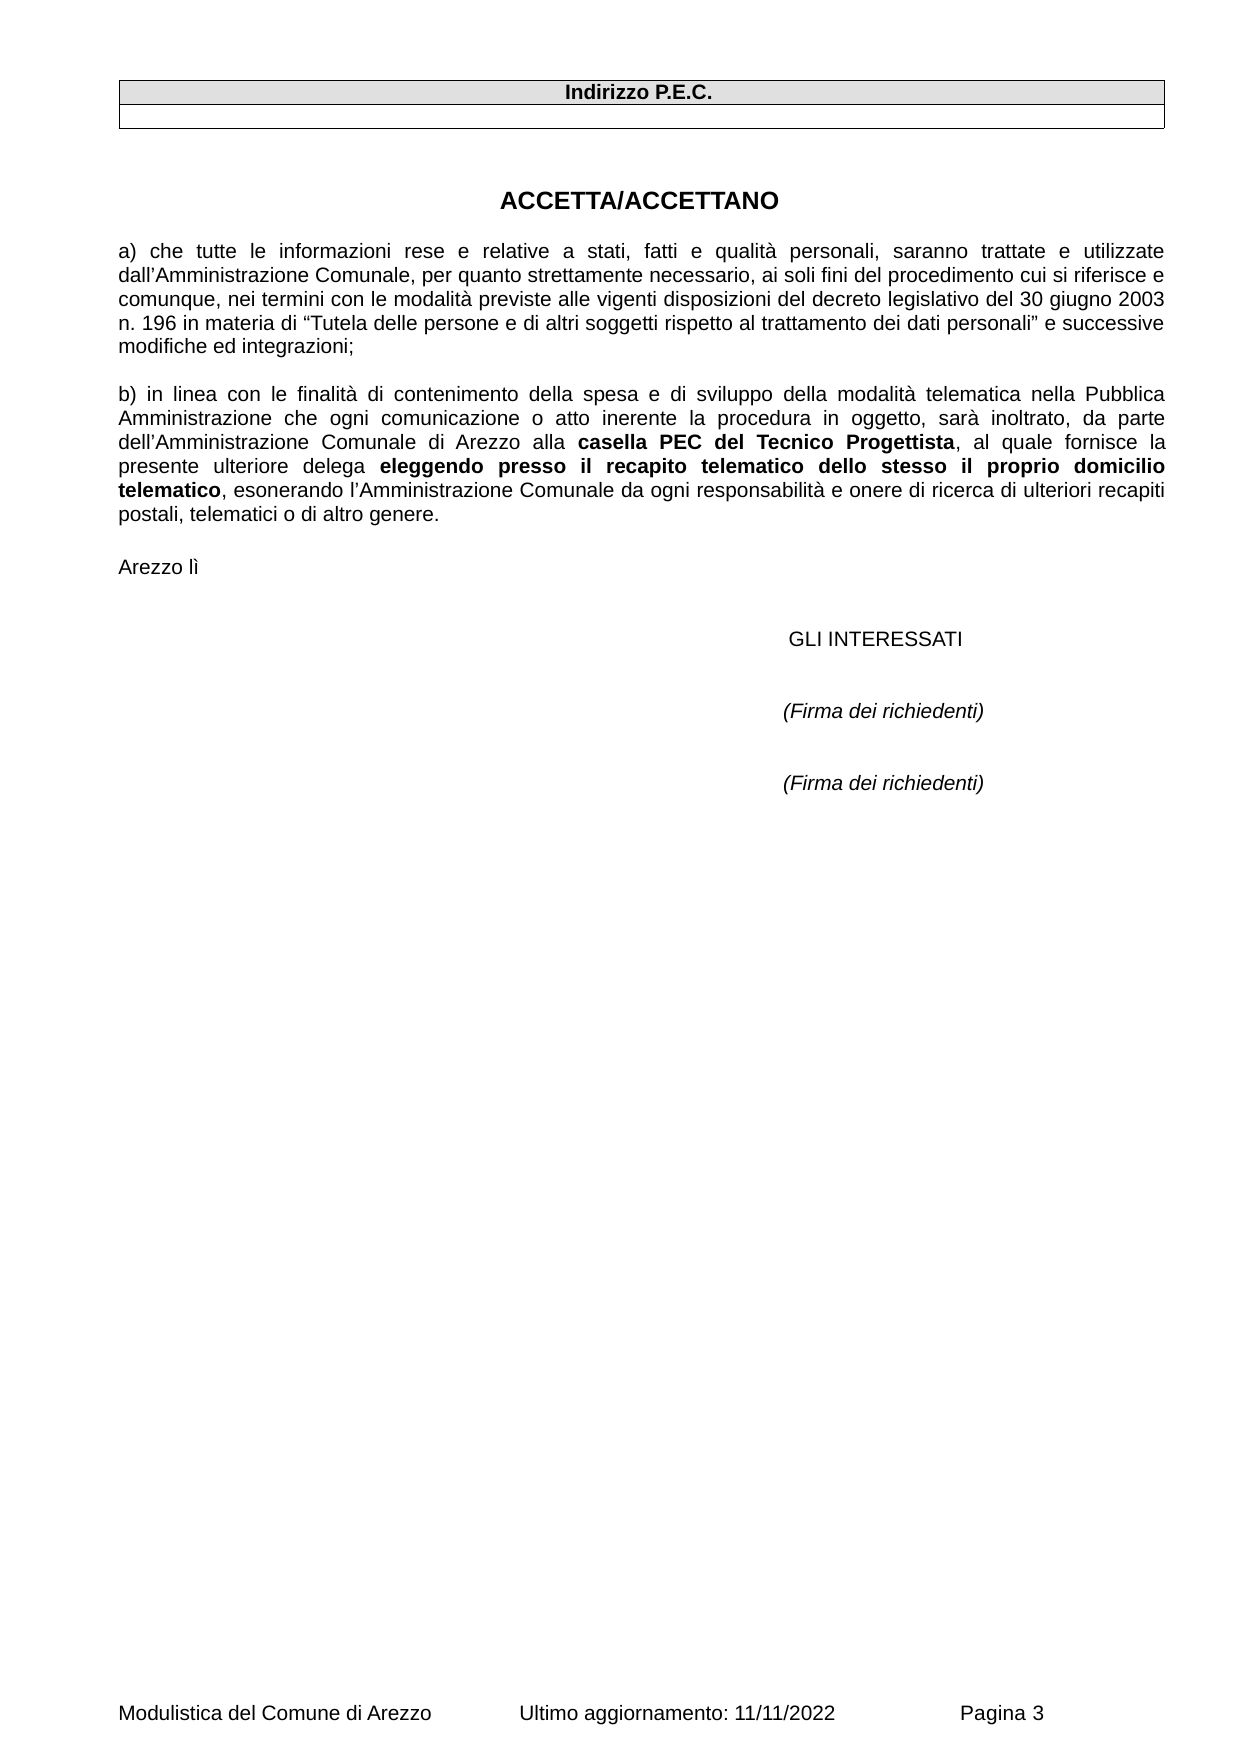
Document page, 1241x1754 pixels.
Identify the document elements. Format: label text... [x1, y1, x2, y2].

subtitle a) che tutte le informazioni rese e relative a stati, fatti e qualità personali, saranno trattate e utilizzate dall’Amministrazione Comunale, per quanto strettamente necessario, ai soli fini del procedimento cui si riferisce e comunque, nei termini con le modalità previste alle vigenti disposizioni del decreto legislativo del 30 giugno 2003 n. 196 in materia di “Tutela delle persone e di altri soggetti rispetto al trattamento dei dati personali” e successive modifiche ed integrazioni; [118, 238, 1166, 358]
subtitle ACCETTA/ACCETTANO [118, 186, 1166, 214]
subtitle (Firma dei richiedenti) [118, 770, 1166, 794]
subtitle b) in linea con le finalità di contenimento della spesa e di sviluppo della modalità telematica nella Pubblica Amministrazione che ogni comunicazione o atto inerente la procedura in oggetto, sarà inoltrato, da parte dell’Amministrazione Comunale di Arezzo alla casella PEC del Tecnico Progettista, al quale fornisce la presente ulteriore delega eleggendo presso il recapito telematico dello stesso il proprio domicilio telematico, esonerando l’Amministrazione Comunale da ogni responsabilità e onere di ricerca di ulteriori recapiti postali, telematici o di altro genere. [118, 382, 1166, 526]
subtitle GLI INTERESSATI [118, 627, 1166, 651]
subtitle Arezzo lì [118, 555, 1166, 579]
table_cell Indirizzo P.E.C. [120, 81, 1164, 104]
table_cell [120, 105, 1164, 128]
subtitle (Firma dei richiedenti) [118, 698, 1166, 722]
